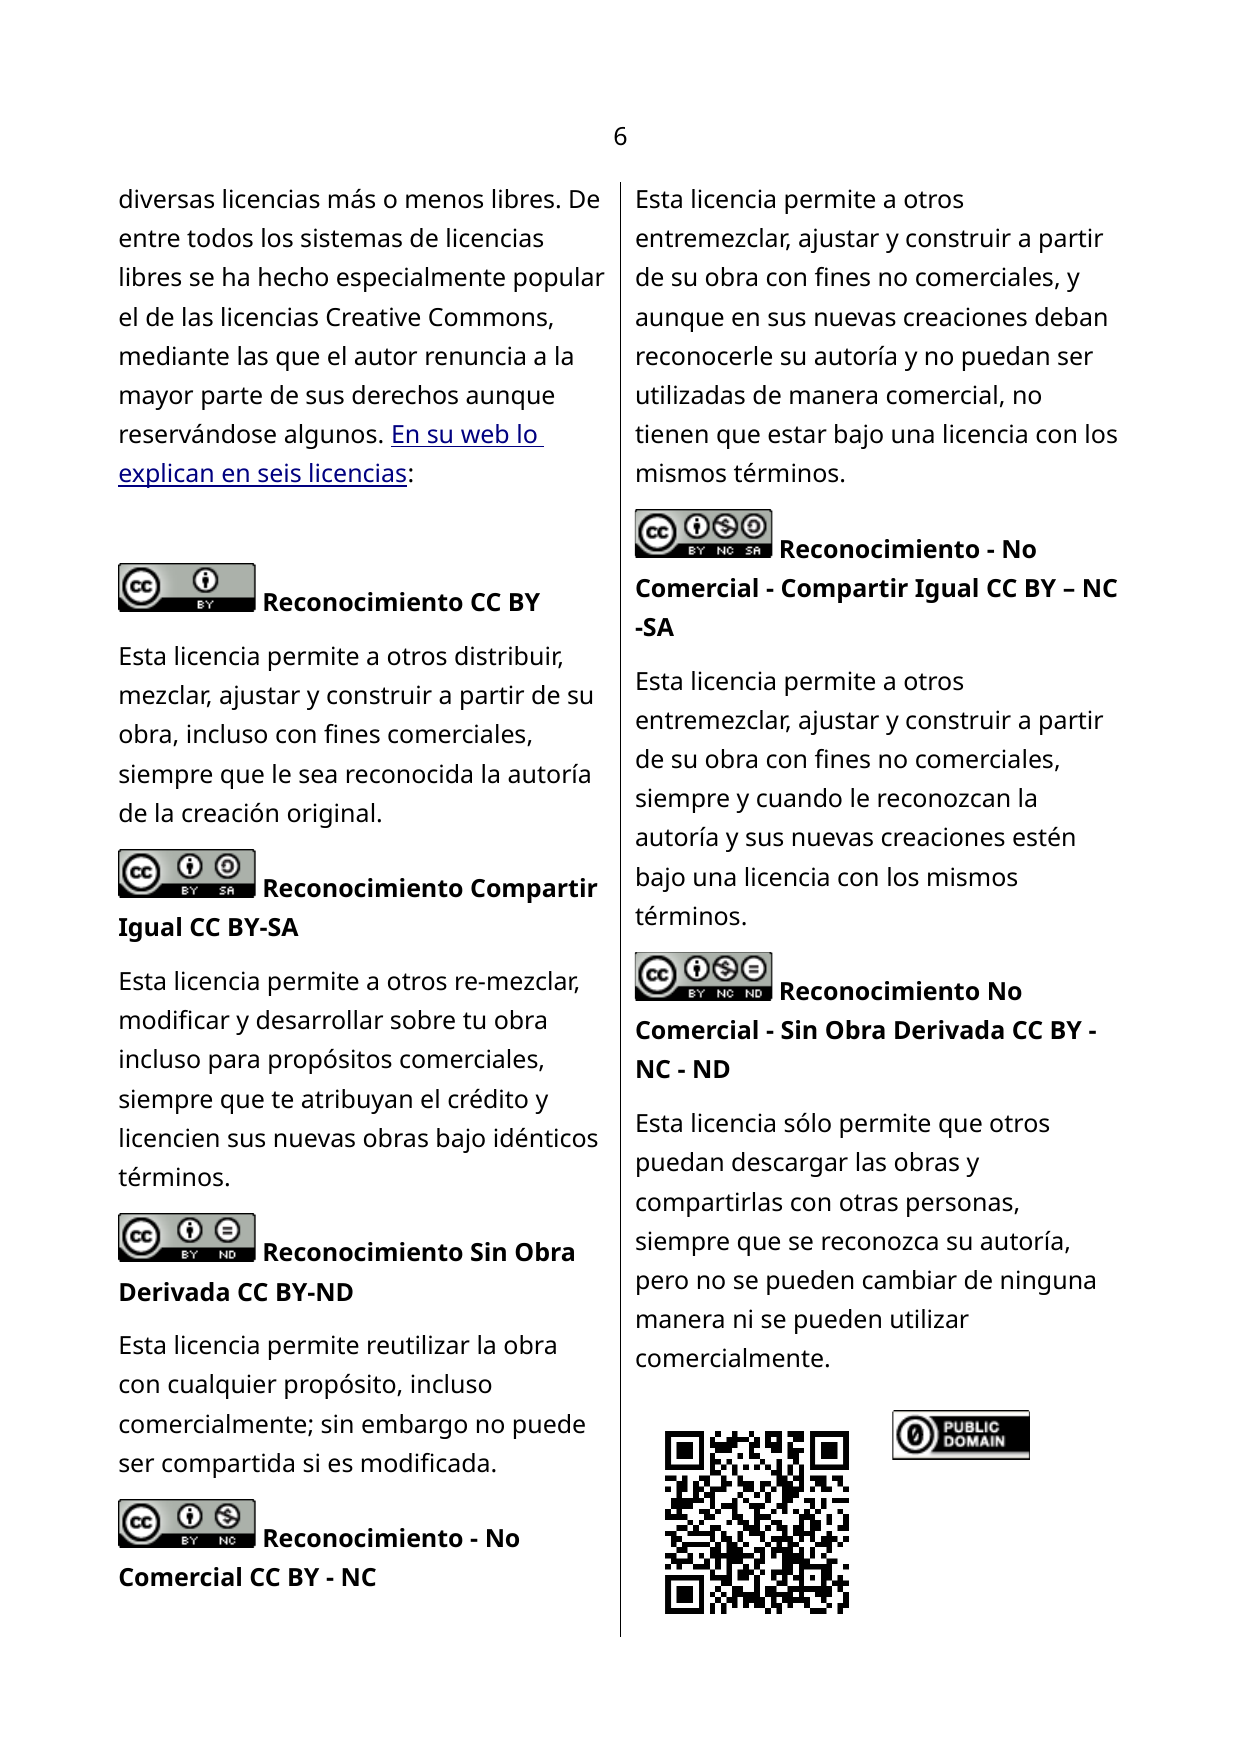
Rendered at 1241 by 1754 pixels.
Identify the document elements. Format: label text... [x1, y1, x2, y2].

text Esta licencia permite reutilizar la obra con cualquier propósito, incluso comercialmente; sin embargo no puede ser compartida si es modificada. [118, 1328, 605, 1479]
picture [118, 1213, 256, 1262]
text Esta licencia permite a otros distribuir, mezclar, ajustar y construir a partir de su obra, incluso con fines comerciales, siempre que le sea reconocida la autoría de la creación original. [118, 639, 605, 829]
picture [118, 849, 256, 898]
text Reconocimiento Compartir Igual CC BY-SA [118, 849, 605, 944]
text Reconocimiento No Comercial - Sin Obra Derivada CC BY -NC - ND [635, 952, 1122, 1086]
text Reconocimiento Sin Obra Derivada CC BY-ND [118, 1213, 605, 1308]
picture [634, 952, 773, 1001]
text Esta licencia sólo permite que otros puedan descargar las obras y compartirlas con otras personas, siempre que se reconozca su autoría, pero no se pueden cambiar de ninguna manera ni se pueden utilizar comercialmente. [635, 1106, 1122, 1375]
text Reconocimiento CC BY [118, 563, 605, 619]
picture [634, 509, 773, 558]
text Reconocimiento - No Comercial CC BY - NC [118, 1499, 605, 1594]
text Esta licencia permite a otros entremezclar, ajustar y construir a partir de su obra con fines no comerciales, siempre y cuando le reconozcan la autoría y sus nuevas creaciones estén bajo una licencia con los mismos términos. [635, 663, 1122, 932]
picture [118, 563, 256, 612]
picture [118, 1499, 256, 1548]
text Reconocimiento - No Comercial - Compartir Igual CC BY – NC -SA [635, 509, 1122, 644]
text Esta licencia permite a otros re-mezclar, modificar y desarrollar sobre tu obra incluso para propósitos comerciales, siempre que te atribuyan el crédito y licencien sus nuevas obras bajo idénticos términos. [118, 964, 605, 1194]
picture [892, 1410, 1030, 1460]
text diversas licencias más o menos libres. De entre todos los sistemas de licencias libres se ha hecho especialmente popular el de las licencias Creative Commons, mediante las que el autor renuncia a la mayor parte de sus derechos aunque reservándose algunos. En su web lo explican en seis licencias: [118, 182, 605, 490]
text Esta licencia permite a otros entremezclar, ajustar y construir a partir de su obra con fines no comerciales, y aunque en sus nuevas creaciones deban reconocerle su autoría y no puedan ser utilizadas de manera comercial, no tienen que estar bajo una licencia con los mismos términos. [635, 182, 1122, 490]
picture [638, 1404, 876, 1641]
